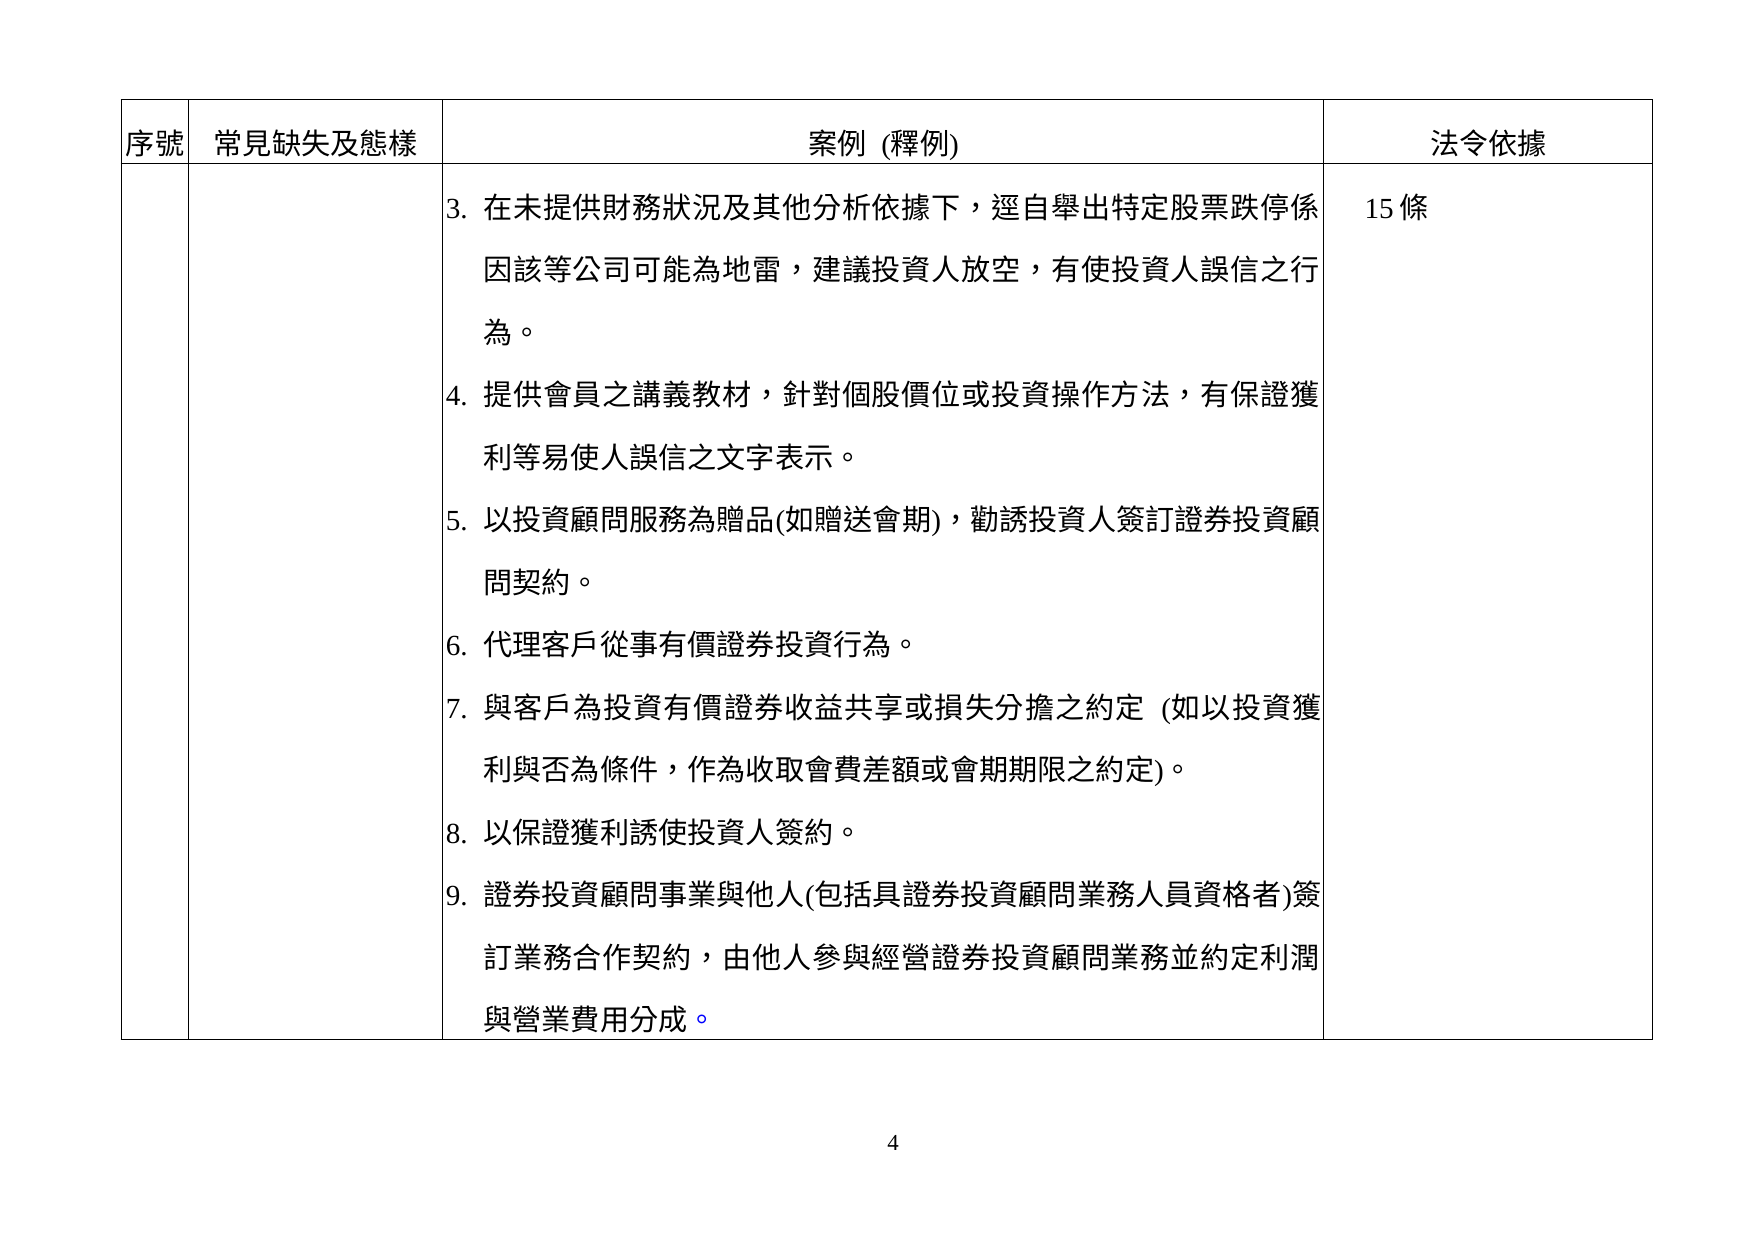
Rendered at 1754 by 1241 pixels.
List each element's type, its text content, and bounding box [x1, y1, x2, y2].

table_cell 投顧事業管理規則第10條、第11條、第13條 投顧人員管理規則第15條 [1324, 164, 1652, 1039]
table_cell [189, 164, 442, 1039]
table_header 法令依據 [1324, 100, 1652, 163]
table_header 序號 [122, 100, 188, 163]
table_cell 接受客戶委任之開戶作業，未評估客戶之投資知識、投資經驗、財務狀況及其承受投資風險程度。 提供投資建議時未製作投資分析報告、或以傳真稿替代製作投資分析報告，且投資分析報告無合理分析基礎及依據。 在未提供財務狀況及其他分析依據下，逕自舉出特定股票跌停係因該等公司可能為地雷，建議投資人放空，有使投資人誤信之行為。 提供會員之講義教材，針對個股價位或投資操作方法，有保證獲利等易使人誤信之文字表示。 以投資顧問服務為贈品(如贈送會期)，勸誘投資人簽訂證券投資顧問契約。 代理客戶從事有價證券投資行為。 與客戶為投資有價證券收益共享或損失分擔之約定 (如以投資獲利與否為條件，作為收取會費差額或會期期限之約定)。 以保證獲利誘使投資人簽約。 證券投資顧問事業與他人(包括具證券投資顧問業務人員資格者)簽訂業務合作契約，由他人參與經營證券投資顧問業務並約定利潤與營業費用分成。 節目言論使人認為有推薦會員買進OO，惟公司提供予會員之簡訊及傳真稿未包含「OO」，言論顯著有違事實或足致他人誤信。 [443, 164, 1323, 1039]
table_header 案例 (釋例) [443, 100, 1323, 163]
table_cell [122, 164, 188, 1039]
table_header 常見缺失及態樣 [189, 100, 442, 163]
